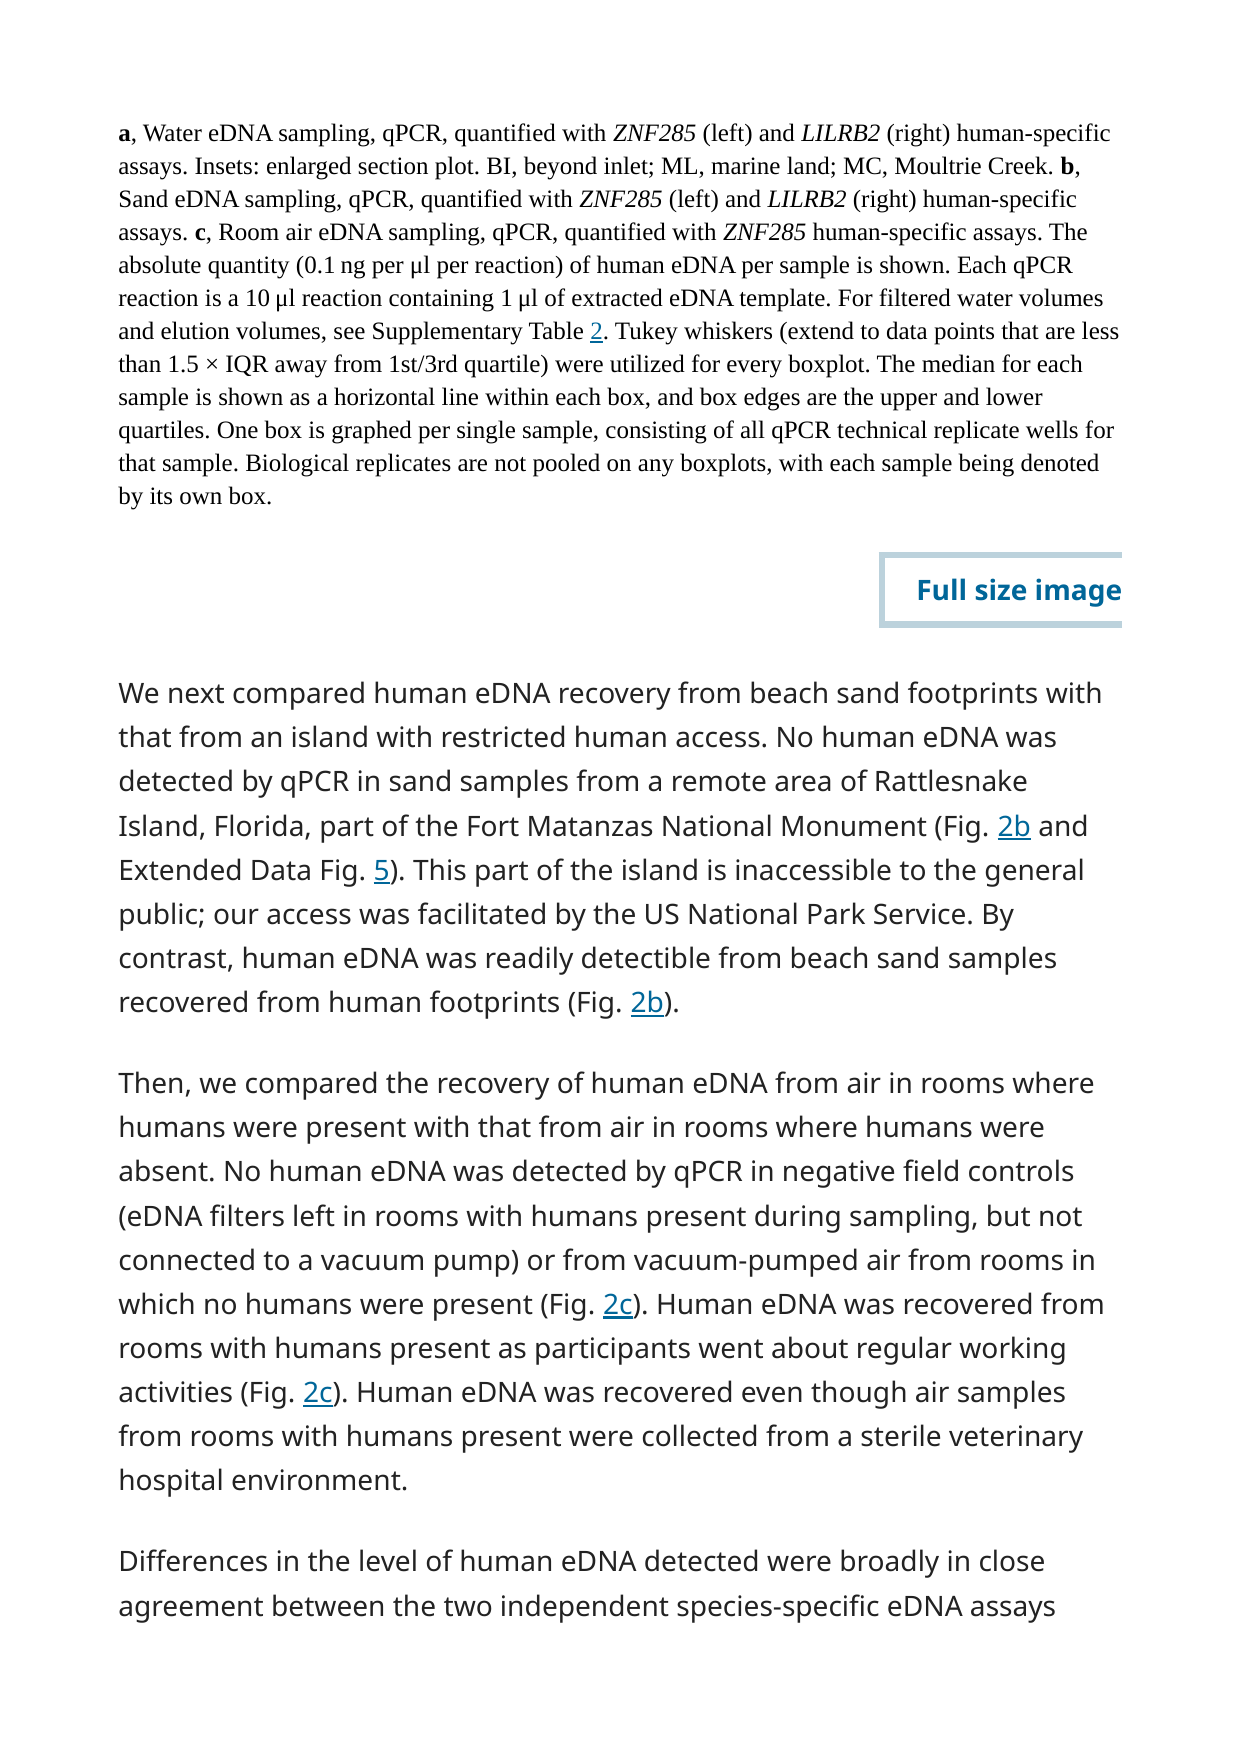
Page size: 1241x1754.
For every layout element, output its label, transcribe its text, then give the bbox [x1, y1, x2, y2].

text Then, we compared the recovery of human eDNA from air in rooms where humans were present with that from air in rooms where humans were absent. No human eDNA was detected by qPCR in negative field controls (eDNA filters left in rooms with humans present during sampling, but not connected to a vacuum pump) or from vacuum-pumped air from rooms in which no humans were present (Fig. 2c). Human eDNA was recovered from rooms with humans present as participants went about regular working activities (Fig. 2c). Human eDNA was recovered even though air samples from rooms with humans present were collected from a sterile veterinary hospital environment. [118, 1064, 1122, 1498]
text [118, 552, 879, 628]
text a, Water eDNA sampling, qPCR, quantified with ZNF285 (left) and LILRB2 (right) human-specific assays. Insets: enlarged section plot. BI, beyond inlet; ML, marine land; MC, Moultrie Creek. b, Sand eDNA sampling, qPCR, quantified with ZNF285 (left) and LILRB2 (right) human-specific assays. c, Room air eDNA sampling, qPCR, quantified with ZNF285 human-specific assays. The absolute quantity (0.1 ng per μl per reaction) of human eDNA per sample is shown. Each qPCR reaction is a 10 μl reaction containing 1 μl of extracted eDNA template. For filtered water volumes and elution volumes, see Supplementary Table 2. Tukey whiskers (extend to data points that are less than 1.5 × IQR away from 1st/3rd quartile) were utilized for every boxplot. The median for each sample is shown as a horizontal line within each box, and box edges are the upper and lower quartiles. One box is graphed per single sample, consisting of all qPCR technical replicate wells for that sample. Biological replicates are not pooled on any boxplots, with each sample being denoted by its own box. [118, 118, 1122, 510]
text We next compared human eDNA recovery from beach sand footprints with that from an island with restricted human access. No human eDNA was detected by qPCR in sand samples from a remote area of Rattlesnake Island, Florida, part of the Fort Matanzas National Monument (Fig. 2b and Extended Data Fig. 5). This part of the island is inaccessible to the general public; our access was facilitated by the US National Park Service. By contrast, human eDNA was readily detectible from beach sand samples recovered from human footprints (Fig. 2b). [118, 674, 1122, 1020]
text Differences in the level of human eDNA detected were broadly in close agreement between the two independent species-specific eDNA assays [118, 1542, 1122, 1624]
text Full size image [885, 558, 1122, 621]
